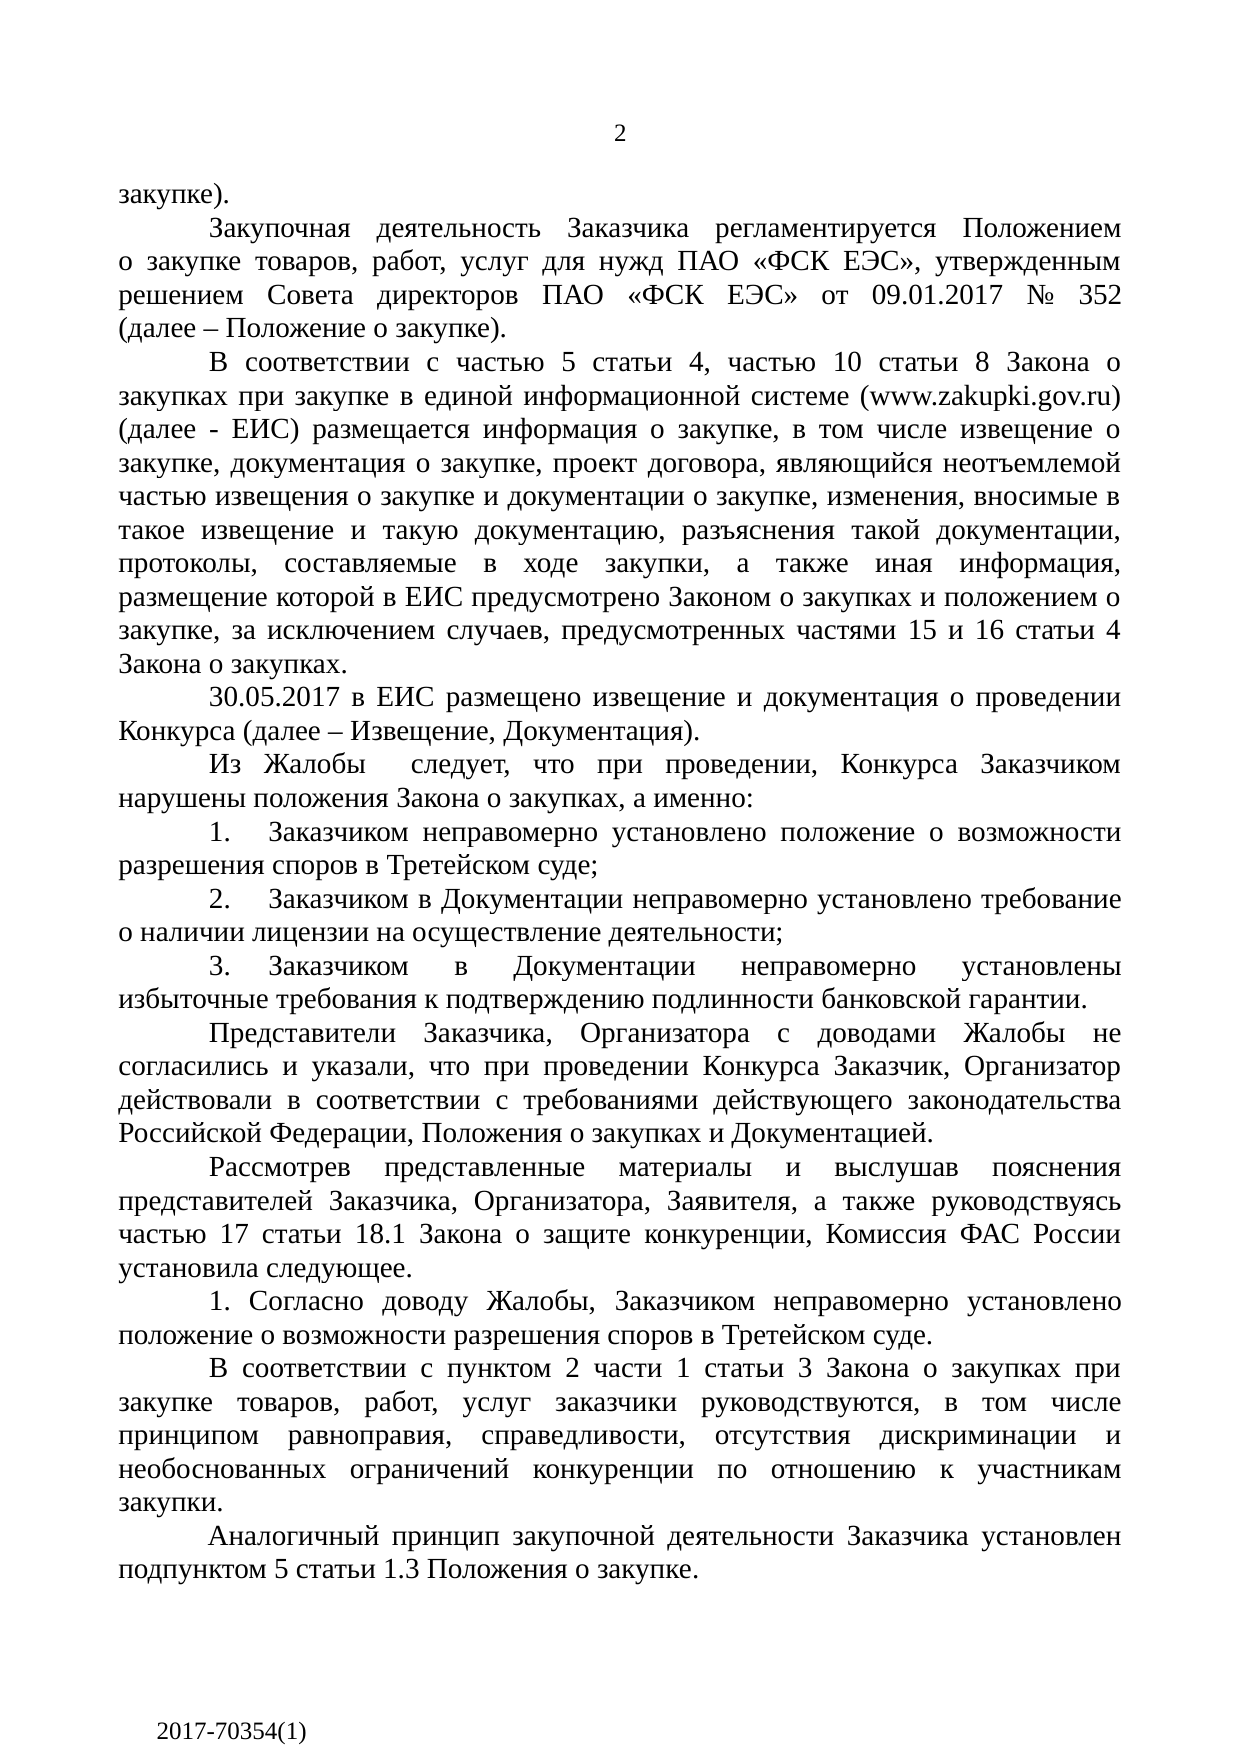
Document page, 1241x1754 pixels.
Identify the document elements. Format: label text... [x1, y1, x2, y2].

text Рассмотрев представленные материалы и выслушав пояснения представителей Заказчика, Организатора, Заявителя, а также руководствуясь частью 17 статьи 18.1 Закона о защите конкуренции, Комиссия ФАС России установила следующее. [118, 1149, 1122, 1283]
text Закупочная деятельность Заказчика регламентируется Положением о закупке товаров, работ, услуг для нужд ПАО «ФСК ЕЭС», утвержденным решением Совета директоров ПАО «ФСК ЕЭС» от 09.01.2017 № 352 (далее – Положение о закупке). [118, 210, 1122, 344]
text Представители Заказчика, Организатора с доводами Жалобы не согласились и указали, что при проведении Конкурса Заказчик, Организатор действовали в соответствии с требованиями действующего законодательства Российской Федерации, Положения о закупках и Документацией. [118, 1015, 1122, 1149]
text 30.05.2017 в ЕИС размещено извещение и документация о проведении Конкурса (далее – Извещение, Документация). [118, 679, 1122, 747]
text 1. Согласно доводу Жалобы, Заказчиком неправомерно установлено положение о возможности разрешения споров в Третейском суде. [118, 1283, 1122, 1350]
text В соответствии с пунктом 2 части 1 статьи 3 Закона о закупках при закупке товаров, работ, услуг заказчики руководствуются, в том числе принципом равноправия, справедливости, отсутствия дискриминации и необоснованных ограничений конкуренции по отношению к участникам закупки. [118, 1350, 1122, 1518]
text Из Жалобы следует, что при проведении, Конкурса Заказчиком нарушены положения Закона о закупках, а именно: [118, 747, 1122, 814]
list Заказчиком в Документации неправомерно установлено требование о наличии лицензии на осуществление деятельности; [118, 881, 1122, 948]
text закупке). [118, 176, 1122, 210]
text В соответствии с частью 5 статьи 4, частью 10 статьи 8 Закона о закупках при закупке в единой информационной системе (www.zakupki.gov.ru) (далее - ЕИС) размещается информация о закупке, в том числе извещение о закупке, документация о закупке, проект договора, являющийся неотъемлемой частью извещения о закупке и документации о закупке, изменения, вносимые в такое извещение и такую документацию, разъяснения такой документации, протоколы, составляемые в ходе закупки, а также иная информация, размещение которой в ЕИС предусмотрено Законом о закупках и положением о закупке, за исключением случаев, предусмотренных частями 15 и 16 статьи 4 Закона о закупках. [118, 344, 1122, 679]
text Аналогичный принцип закупочной деятельности Заказчика установлен подпунктом 5 статьи 1.3 Положения о закупке. [118, 1518, 1122, 1585]
list Заказчиком неправомерно установлено положение о возможности разрешения споров в Третейском суде; [118, 814, 1122, 881]
list Заказчиком в Документации неправомерно установлены избыточные требования к подтверждению подлинности банковской гарантии. [118, 948, 1122, 1015]
